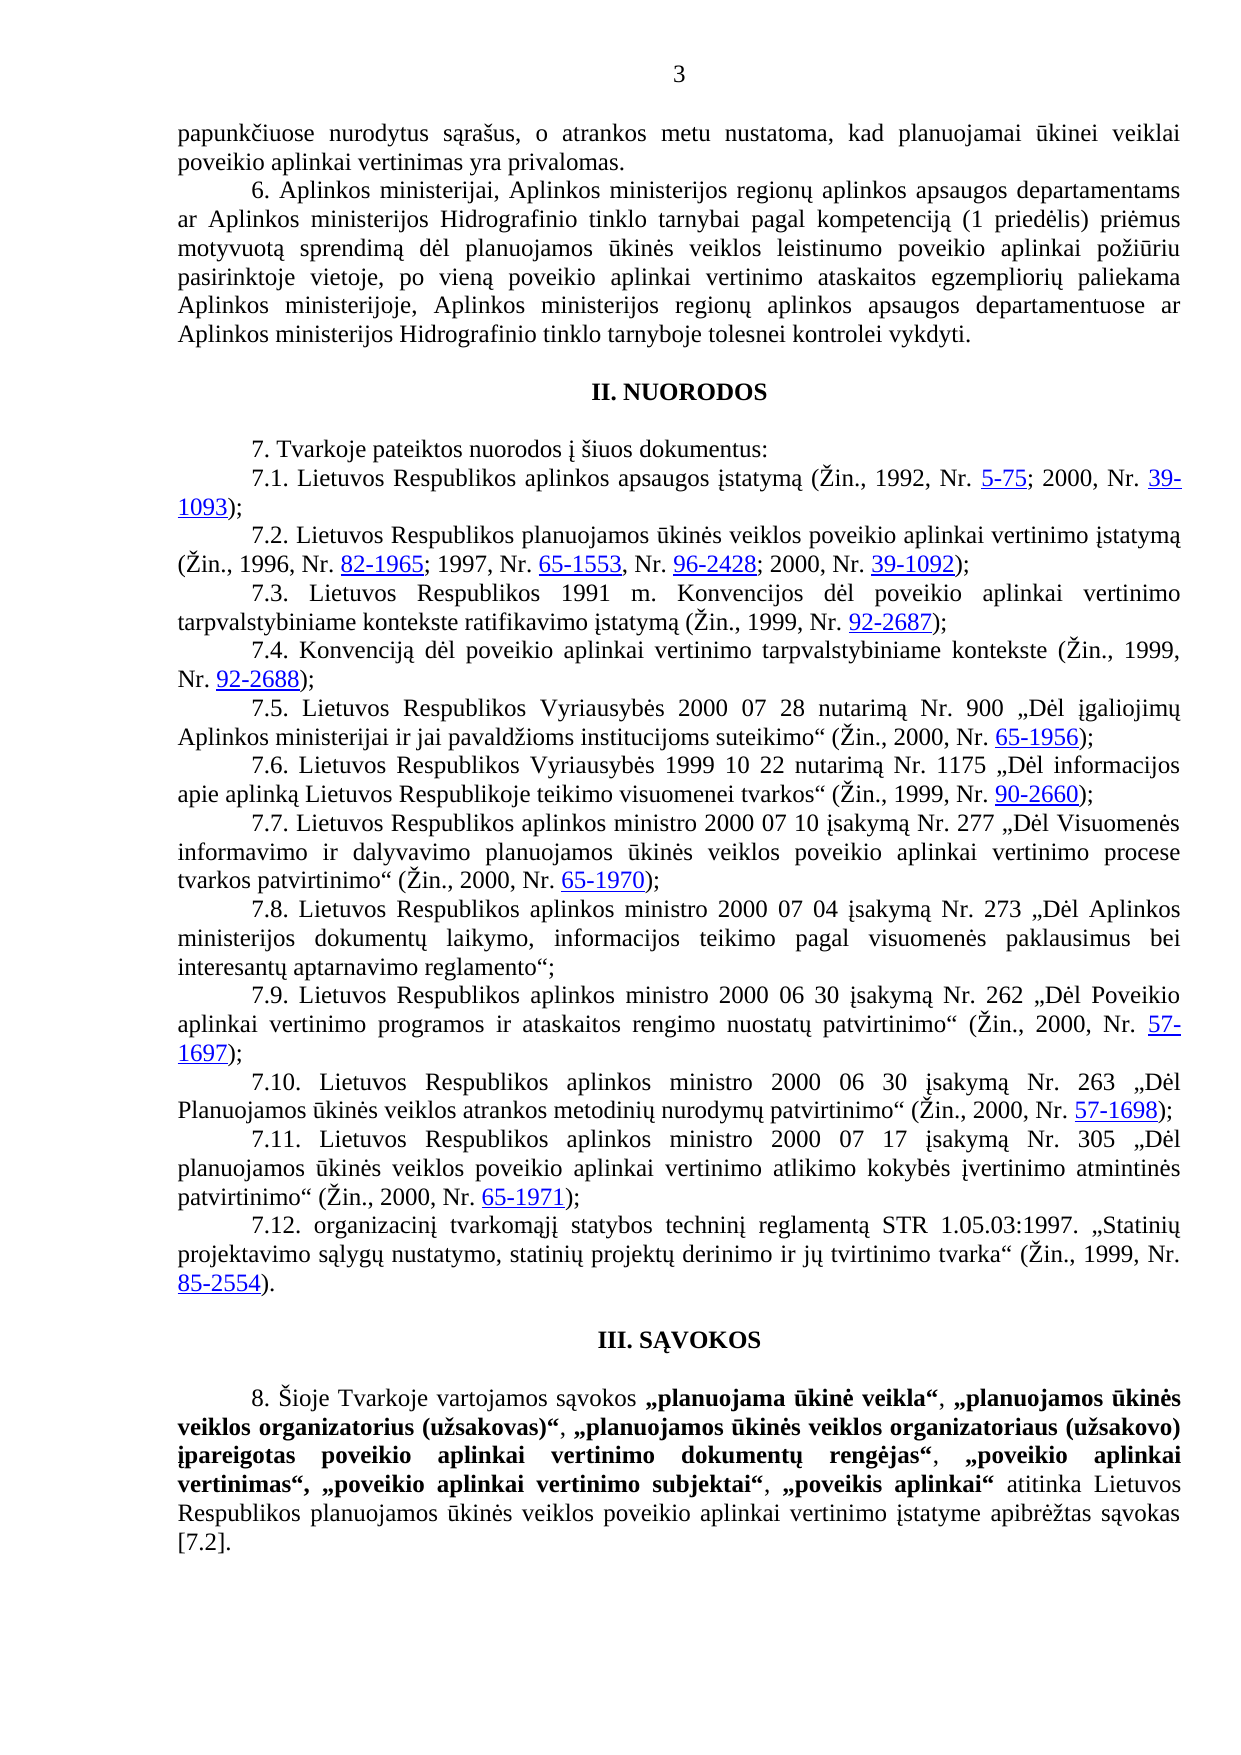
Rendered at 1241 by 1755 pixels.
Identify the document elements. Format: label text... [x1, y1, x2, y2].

text 7.8. Lietuvos Respublikos aplinkos ministro 2000 07 04 įsakymą Nr. 273 „Dėl Aplinkos ministerijos dokumentų laikymo, informacijos teikimo pagal visuomenės paklausimus bei interesantų aptarnavimo reglamento“; [177, 894, 1181, 981]
text 7.10. Lietuvos Respublikos aplinkos ministro 2000 06 30 įsakymą Nr. 263 „Dėl Planuojamos ūkinės veiklos atrankos metodinių nurodymų patvirtinimo“ (Žin., 2000, Nr. 57-1698); [177, 1067, 1181, 1124]
text 7.9. Lietuvos Respublikos aplinkos ministro 2000 06 30 įsakymą Nr. 262 „Dėl Poveikio aplinkai vertinimo programos ir ataskaitos rengimo nuostatų patvirtinimo“ (Žin., 2000, Nr. 57-1697); [177, 981, 1181, 1067]
text 7.5. Lietuvos Respublikos Vyriausybės 2000 07 28 nutarimą Nr. 900 „Dėl įgaliojimų Aplinkos ministerijai ir jai pavaldžioms institucijoms suteikimo“ (Žin., 2000, Nr. 65-1956); [177, 693, 1181, 751]
text 7.3. Lietuvos Respublikos 1991 m. Konvencijos dėl poveikio aplinkai vertinimo tarpvalstybiniame kontekste ratifikavimo įstatymą (Žin., 1999, Nr. 92-2687); [177, 578, 1181, 636]
text II. Nuorodos [177, 377, 1181, 406]
text 6. Aplinkos ministerijai, Aplinkos ministerijos regionų aplinkos apsaugos departamentams ar Aplinkos ministerijos Hidrografinio tinklo tarnybai pagal kompetenciją (1 priedėlis) priėmus motyvuotą sprendimą dėl planuojamos ūkinės veiklos leistinumo poveikio aplinkai požiūriu pasirinktoje vietoje, po vieną poveikio aplinkai vertinimo ataskaitos egzempliorių paliekama Aplinkos ministerijoje, Aplinkos ministerijos regionų aplinkos apsaugos departamentuose ar Aplinkos ministerijos Hidrografinio tinklo tarnyboje tolesnei kontrolei vykdyti. [177, 176, 1181, 348]
text 7.7. Lietuvos Respublikos aplinkos ministro 2000 07 10 įsakymą Nr. 277 „Dėl Visuomenės informavimo ir dalyvavimo planuojamos ūkinės veiklos poveikio aplinkai vertinimo procese tvarkos patvirtinimo“ (Žin., 2000, Nr. 65-1970); [177, 808, 1181, 894]
text 7.12. organizacinį tvarkomąjį statybos techninį reglamentą STR 1.05.03:1997. „Statinių projektavimo sąlygų nustatymo, statinių projektų derinimo ir jų tvirtinimo tvarka“ (Žin., 1999, Nr. 85-2554). [177, 1211, 1181, 1297]
text papunkčiuose nurodytus sąrašus, o atrankos metu nustatoma, kad planuojamai ūkinei veiklai poveikio aplinkai vertinimas yra privalomas. [177, 118, 1181, 176]
text 8. Šioje Tvarkoje vartojamos sąvokos „planuojama ūkinė veikla“, „planuojamos ūkinės veiklos organizatorius (užsakovas)“, „planuojamos ūkinės veiklos organizatoriaus (užsakovo) įpareigotas poveikio aplinkai vertinimo dokumentų rengėjas“, „poveikio aplinkai vertinimas“, „poveikio aplinkai vertinimo subjektai“, „poveikis aplinkai“ atitinka Lietuvos Respublikos planuojamos ūkinės veiklos poveikio aplinkai vertinimo įstatyme apibrėžtas sąvokas [7.2]. [177, 1383, 1181, 1556]
text 7.2. Lietuvos Respublikos planuojamos ūkinės veiklos poveikio aplinkai vertinimo įstatymą (Žin., 1996, Nr. 82-1965; 1997, Nr. 65-1553, Nr. 96-2428; 2000, Nr. 39-1092); [177, 521, 1181, 578]
text III. Sąvokos [177, 1326, 1181, 1354]
text 7. Tvarkoje pateiktos nuorodos į šiuos dokumentus: [177, 434, 1181, 463]
text 7.6. Lietuvos Respublikos Vyriausybės 1999 10 22 nutarimą Nr. 1175 „Dėl informacijos apie aplinką Lietuvos Respublikoje teikimo visuomenei tvarkos“ (Žin., 1999, Nr. 90-2660); [177, 751, 1181, 808]
text 7.1. Lietuvos Respublikos aplinkos apsaugos įstatymą (Žin., 1992, Nr. 5-75; 2000, Nr. 39-1093); [177, 463, 1181, 521]
text 7.11. Lietuvos Respublikos aplinkos ministro 2000 07 17 įsakymą Nr. 305 „Dėl planuojamos ūkinės veiklos poveikio aplinkai vertinimo atlikimo kokybės įvertinimo atmintinės patvirtinimo“ (Žin., 2000, Nr. 65-1971); [177, 1124, 1181, 1211]
text 7.4. Konvenciją dėl poveikio aplinkai vertinimo tarpvalstybiniame kontekste (Žin., 1999, Nr. 92-2688); [177, 636, 1181, 693]
